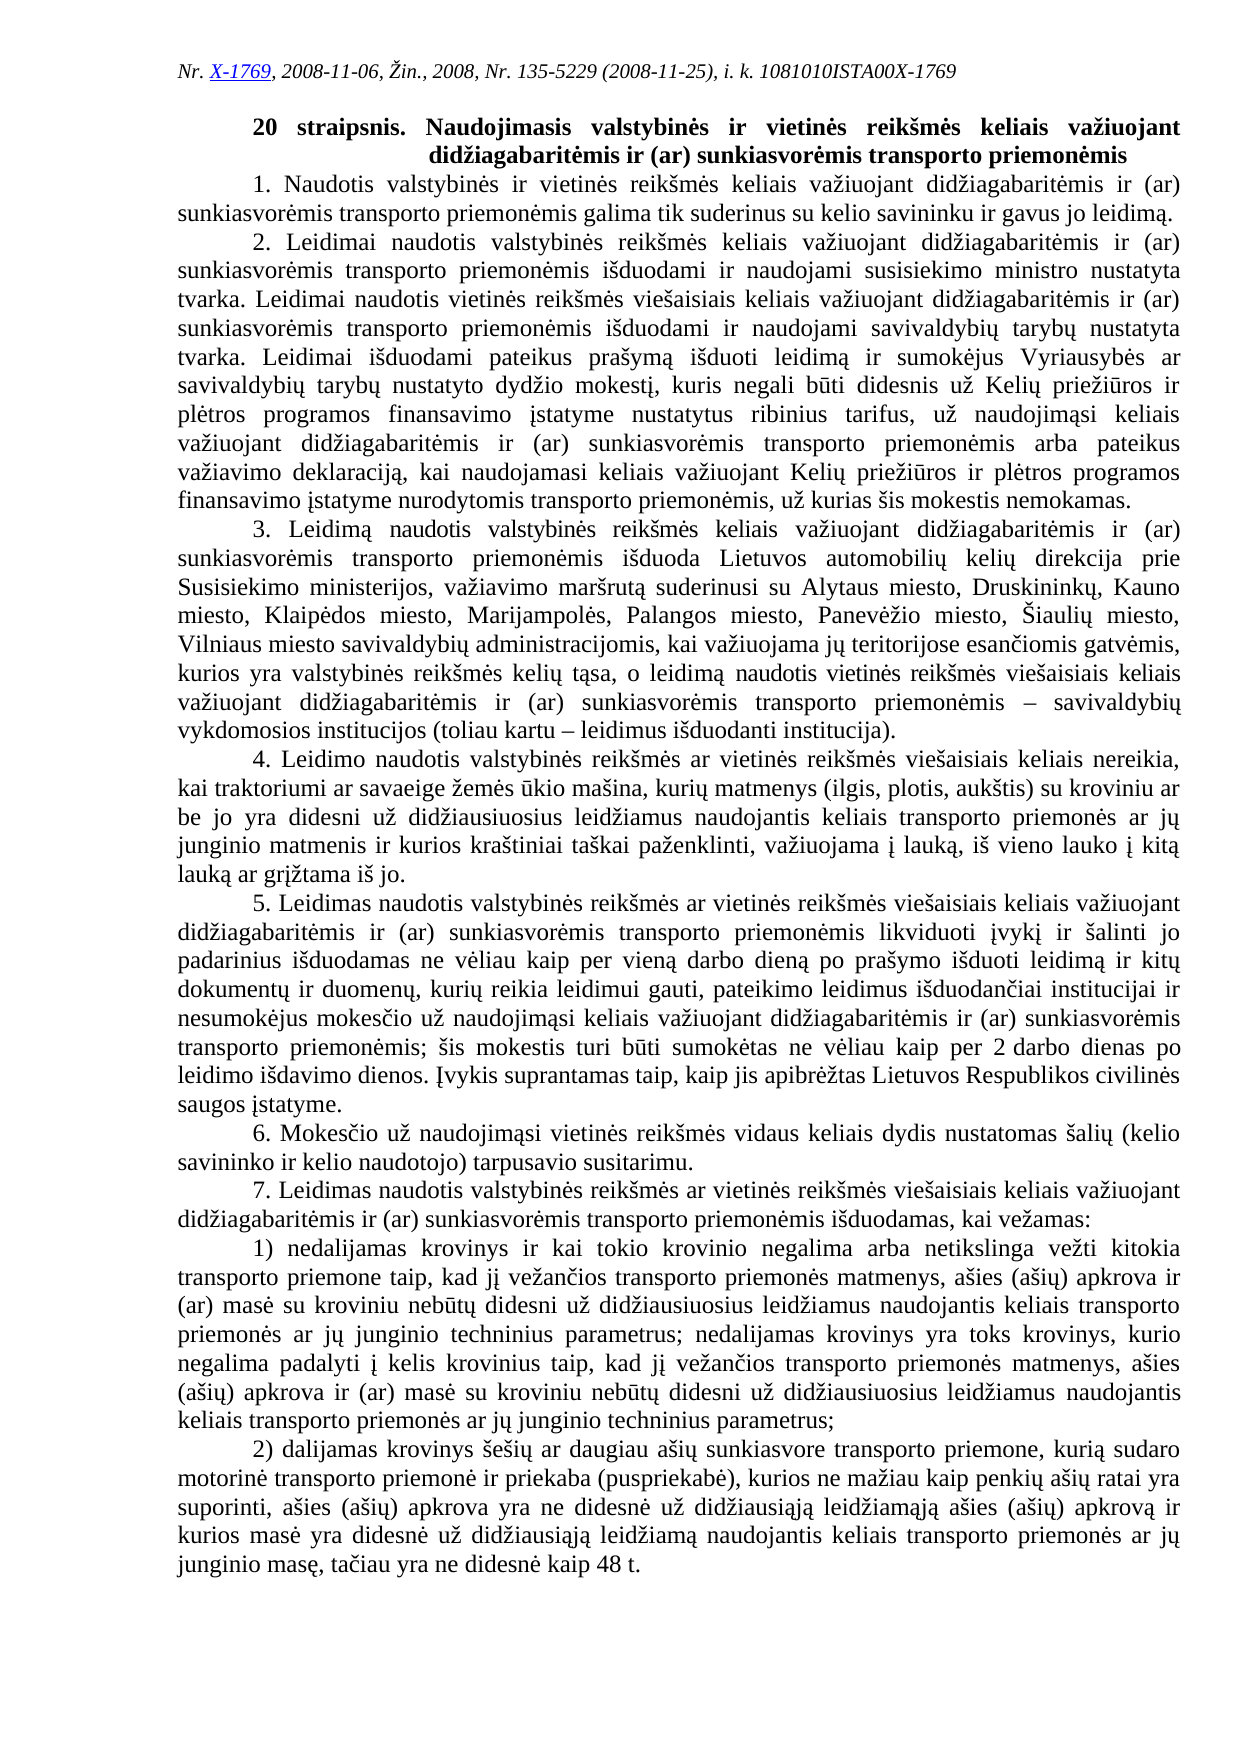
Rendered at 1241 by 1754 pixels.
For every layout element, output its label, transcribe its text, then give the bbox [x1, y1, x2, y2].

text 7. Leidimas naudotis valstybinės reikšmės ar vietinės reikšmės viešaisiais keliais važiuojant didžiagabaritėmis ir (ar) sunkiasvorėmis transporto priemonėmis išduodamas, kai vežamas: [177, 1176, 1181, 1233]
text 4. Leidimo naudotis valstybinės reikšmės ar vietinės reikšmės viešaisiais keliais nereikia, kai traktoriumi ar savaeige žemės ūkio mašina, kurių matmenys (ilgis, plotis, aukštis) su kroviniu ar be jo yra didesni už didžiausiuosius leidžiamus naudojantis keliais transporto priemonės ar jų junginio matmenis ir kurios kraštiniai taškai paženklinti, važiuojama į lauką, iš vieno lauko į kitą lauką ar grįžtama iš jo. [177, 744, 1181, 888]
text 2) dalijamas krovinys šešių ar daugiau ašių sunkiasvore transporto priemone, kurią sudaro motorinė transporto priemonė ir priekaba (puspriekabė), kurios ne mažiau kaip penkių ašių ratai yra suporinti, ašies (ašių) apkrova yra ne didesnė už didžiausiąją leidžiamąją ašies (ašių) apkrovą ir kurios masė yra didesnė už didžiausiąją leidžiamą naudojantis keliais transporto priemonės ar jų junginio masę, tačiau yra ne didesnė kaip 48 t. [177, 1434, 1181, 1578]
text 3. Leidimą naudotis valstybinės reikšmės keliais važiuojant didžiagabaritėmis ir (ar) sunkiasvorėmis transporto priemonėmis išduoda Lietuvos automobilių kelių direkcija prie Susisiekimo ministerijos, važiavimo maršrutą suderinusi su Alytaus miesto, Druskininkų, Kauno miesto, Klaipėdos miesto, Marijampolės, Palangos miesto, Panevėžio miesto, Šiaulių miesto, Vilniaus miesto savivaldybių administracijomis, kai važiuojama jų teritorijose esančiomis gatvėmis, kurios yra valstybinės reikšmės kelių tąsa, o leidimą naudotis vietinės reikšmės viešaisiais keliais važiuojant didžiagabaritėmis ir (ar) sunkiasvorėmis transporto priemonėmis – savivaldybių vykdomosios institucijos (toliau kartu – leidimus išduodanti institucija). [177, 514, 1181, 744]
text Nr. X-1769, 2008-11-06, Žin., 2008, Nr. 135-5229 (2008-11-25), i. k. 1081010ISTA00X-1769 [177, 59, 1181, 83]
text 5. Leidimas naudotis valstybinės reikšmės ar vietinės reikšmės viešaisiais keliais važiuojant didžiagabaritėmis ir (ar) sunkiasvorėmis transporto priemonėmis likviduoti įvykį ir šalinti jo padarinius išduodamas ne vėliau kaip per vieną darbo dieną po prašymo išduoti leidimą ir kitų dokumentų ir duomenų, kurių reikia leidimui gauti, pateikimo leidimus išduodančiai institucijai ir nesumokėjus mokesčio už naudojimąsi keliais važiuojant didžiagabaritėmis ir (ar) sunkiasvorėmis transporto priemonėmis; šis mokestis turi būti sumokėtas ne vėliau kaip per 2 darbo dienas po leidimo išdavimo dienos. Įvykis suprantamas taip, kaip jis apibrėžtas Lietuvos Respublikos civilinės saugos įstatyme. [177, 888, 1181, 1118]
text 1. Naudotis valstybinės ir vietinės reikšmės keliais važiuojant didžiagabaritėmis ir (ar) sunkiasvorėmis transporto priemonėmis galima tik suderinus su kelio savininku ir gavus jo leidimą. [177, 169, 1181, 227]
text 6. Mokesčio už naudojimąsi vietinės reikšmės vidaus keliais dydis nustatomas šalių (kelio savininko ir kelio naudotojo) tarpusavio susitarimu. [177, 1118, 1181, 1176]
text 2. Leidimai naudotis valstybinės reikšmės keliais važiuojant didžiagabaritėmis ir (ar) sunkiasvorėmis transporto priemonėmis išduodami ir naudojami susisiekimo ministro nustatyta tvarka. Leidimai naudotis vietinės reikšmės viešaisiais keliais važiuojant didžiagabaritėmis ir (ar) sunkiasvorėmis transporto priemonėmis išduodami ir naudojami savivaldybių tarybų nustatyta tvarka. Leidimai išduodami pateikus prašymą išduoti leidimą ir sumokėjus Vyriausybės ar savivaldybių tarybų nustatyto dydžio mokestį, kuris negali būti didesnis už Kelių priežiūros ir plėtros programos finansavimo įstatyme nustatytus ribinius tarifus, už naudojimąsi keliais važiuojant didžiagabaritėmis ir (ar) sunkiasvorėmis transporto priemonėmis arba pateikus važiavimo deklaraciją, kai naudojamasi keliais važiuojant Kelių priežiūros ir plėtros programos finansavimo įstatyme nurodytomis transporto priemonėmis, už kurias šis mokestis nemokamas. [177, 227, 1181, 514]
text 20 straipsnis. Naudojimasis valstybinės ir vietinės reikšmės keliais važiuojant didžiagabaritėmis ir (ar) sunkiasvorėmis transporto priemonėmis [252, 112, 1181, 169]
text 1) nedalijamas krovinys ir kai tokio krovinio negalima arba netikslinga vežti kitokia transporto priemone taip, kad jį vežančios transporto priemonės matmenys, ašies (ašių) apkrova ir (ar) masė su kroviniu nebūtų didesni už didžiausiuosius leidžiamus naudojantis keliais transporto priemonės ar jų junginio techninius parametrus; nedalijamas krovinys yra toks krovinys, kurio negalima padalyti į kelis krovinius taip, kad jį vežančios transporto priemonės matmenys, ašies (ašių) apkrova ir (ar) masė su kroviniu nebūtų didesni už didžiausiuosius leidžiamus naudojantis keliais transporto priemonės ar jų junginio techninius parametrus; [177, 1233, 1181, 1434]
